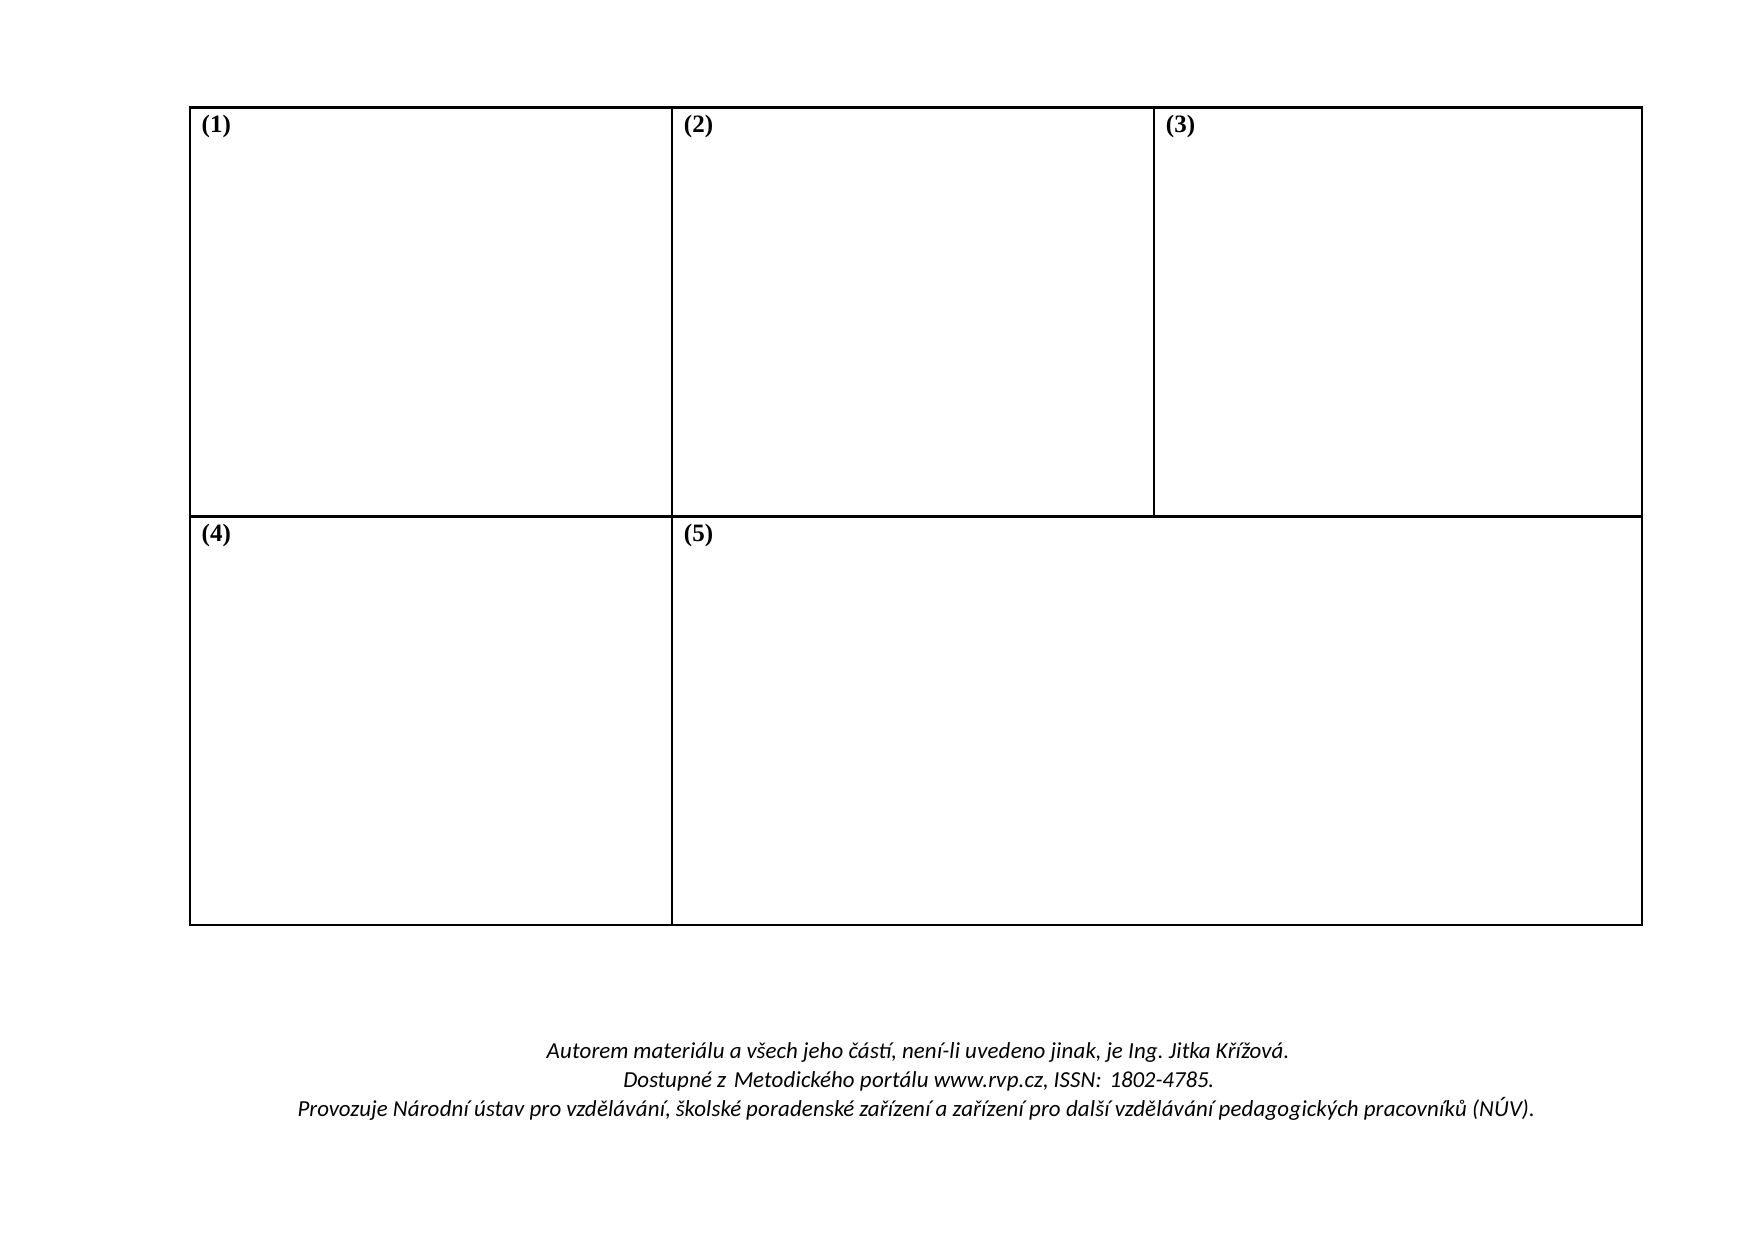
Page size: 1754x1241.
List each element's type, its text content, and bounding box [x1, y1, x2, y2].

table_cell (3) [1155, 109, 1641, 515]
table_cell (5) [673, 518, 1641, 924]
table_cell (1) [191, 109, 671, 515]
table_cell (4) [191, 518, 671, 924]
table_cell (2) [673, 109, 1153, 515]
